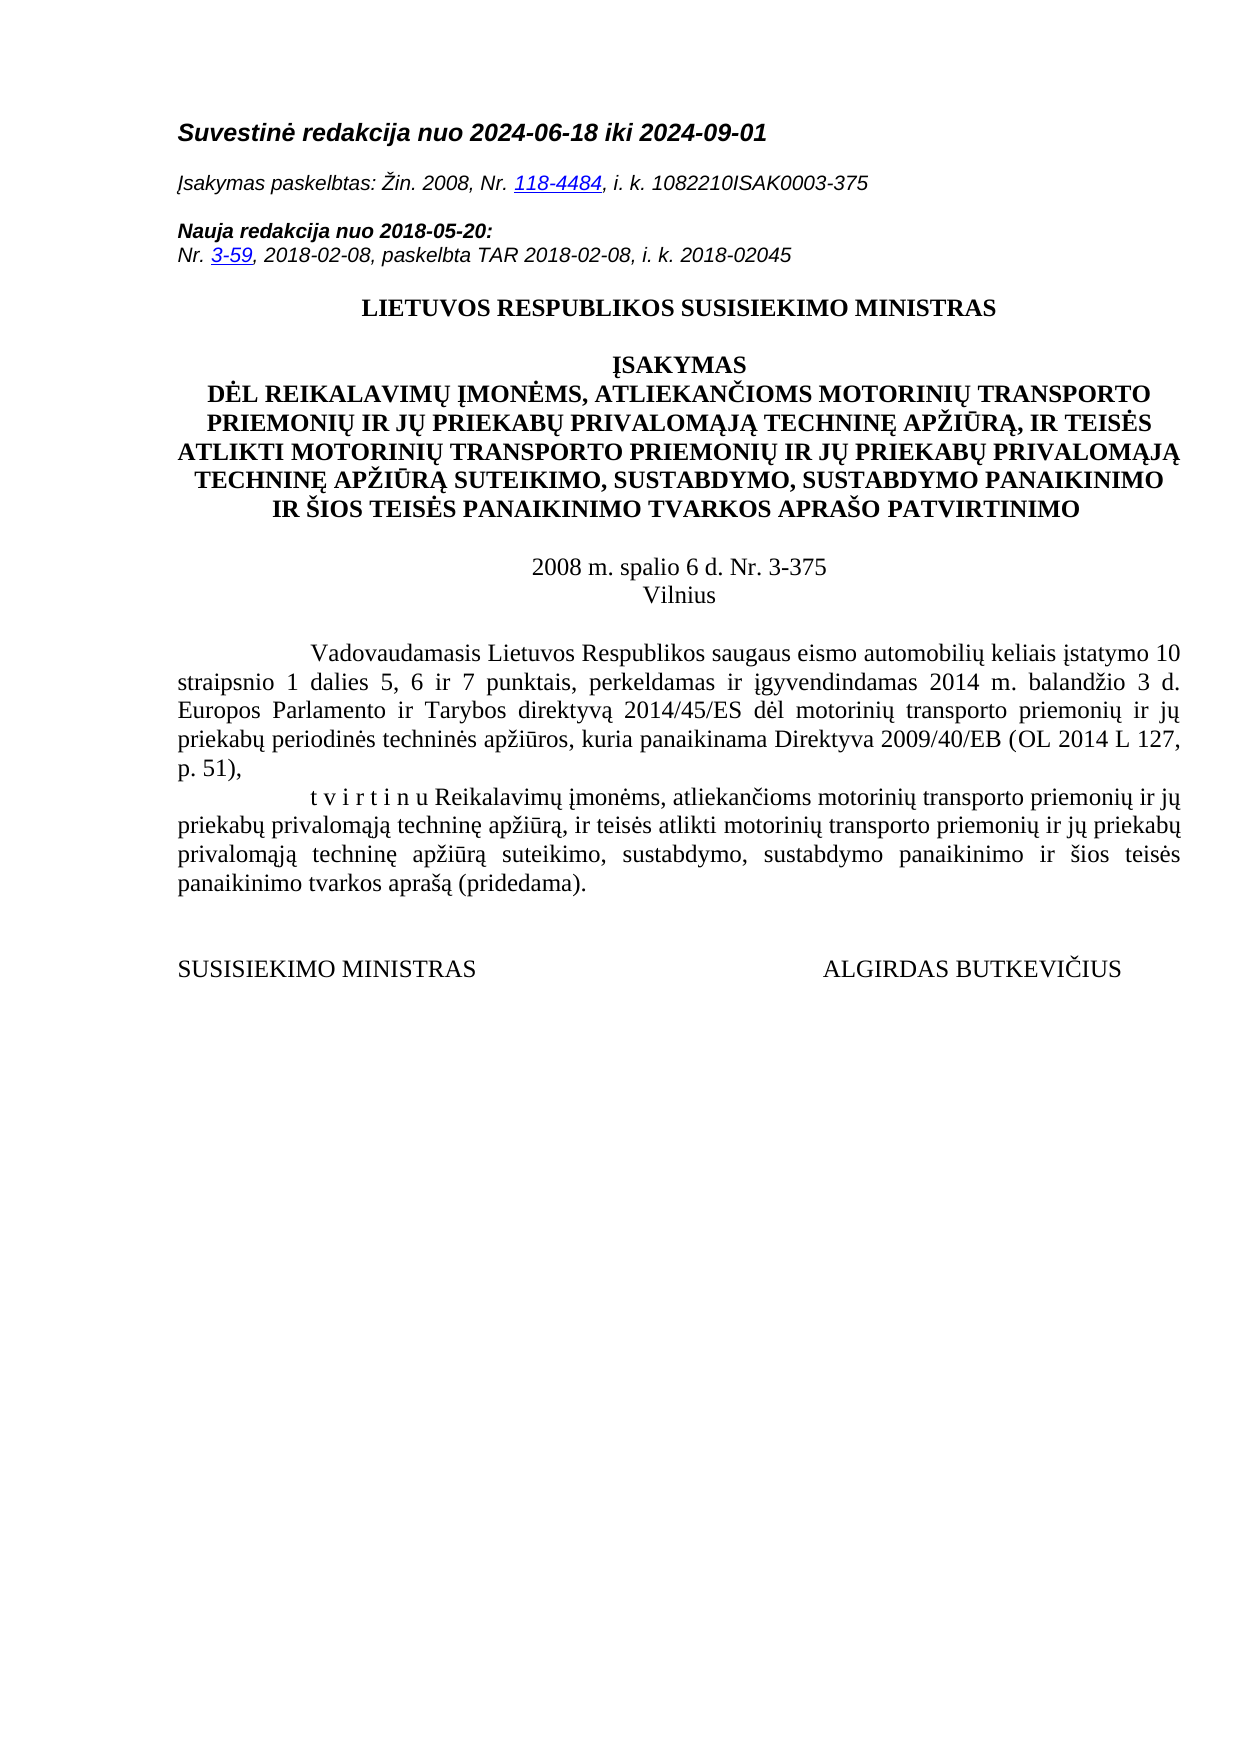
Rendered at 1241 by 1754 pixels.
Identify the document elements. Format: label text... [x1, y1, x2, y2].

text Nr. 3-59, 2018-02-08, paskelbta TAR 2018-02-08, i. k. 2018-02045 [177, 243, 1181, 267]
text Nauja redakcija nuo 2018-05-20: [177, 219, 1181, 243]
text ĮSAKYMAS [177, 351, 1181, 379]
text 2008 m. spalio 6 d. Nr. 3-375 [177, 552, 1181, 581]
text t v i r t i n u Reikalavimų įmonėms, atliekančioms motorinių transporto priemonių ir jų priekabų privalomąją techninę apžiūrą, ir teisės atlikti motorinių transporto priemonių ir jų priekabų privalomąją techninę apžiūrą suteikimo, sustabdymo, sustabdymo panaikinimo ir šios teisės panaikinimo tvarkos aprašą (pridedama). [177, 782, 1181, 897]
text Vadovaudamasis Lietuvos Respublikos saugaus eismo automobilių keliais įstatymo 10 straipsnio 1 dalies 5, 6 ir 7 punktais, perkeldamas ir įgyvendindamas 2014 m. balandžio 3 d. Europos Parlamento ir Tarybos direktyvą 2014/45/ES dėl motorinių transporto priemonių ir jų priekabų periodinės techninės apžiūros, kuria panaikinama Direktyva 2009/40/EB (OL 2014 L 127, p. 51), [177, 638, 1181, 782]
text SUSISIEKIMO MINISTRAS ALGIRDAS BUTKEVIČIUS [177, 954, 1181, 983]
text LIETUVOS RESPUBLIKOS SUSISIEKIMO MINISTRAS [177, 293, 1181, 322]
text Vilnius [177, 581, 1181, 609]
text Suvestinė redakcija nuo 2024-06-18 iki 2024-09-01 [177, 118, 1181, 147]
text Įsakymas paskelbtas: Žin. 2008, Nr. 118-4484, i. k. 1082210ISAK0003-375 [177, 171, 1181, 195]
text DĖL REIKALAVIMŲ ĮMONĖMS, ATLIEKANČIOMS MOTORINIŲ TRANSPORTO PRIEMONIŲ IR JŲ PRIEKABŲ PRIVALOMĄJĄ TECHNINĘ APŽIŪRĄ, IR TEISĖS ATLIKTI MOTORINIŲ TRANSPORTO PRIEMONIŲ IR JŲ PRIEKABŲ PRIVALOMĄJĄ TECHNINĘ APŽIŪRĄ SUTEIKIMO, SUSTABDYMO, SUSTABDYMO PANAIKINIMO IR ŠIOS TEISĖS PANAIKINIMO TVARKOS APRAŠO PATVIRTINIMO [177, 379, 1181, 523]
